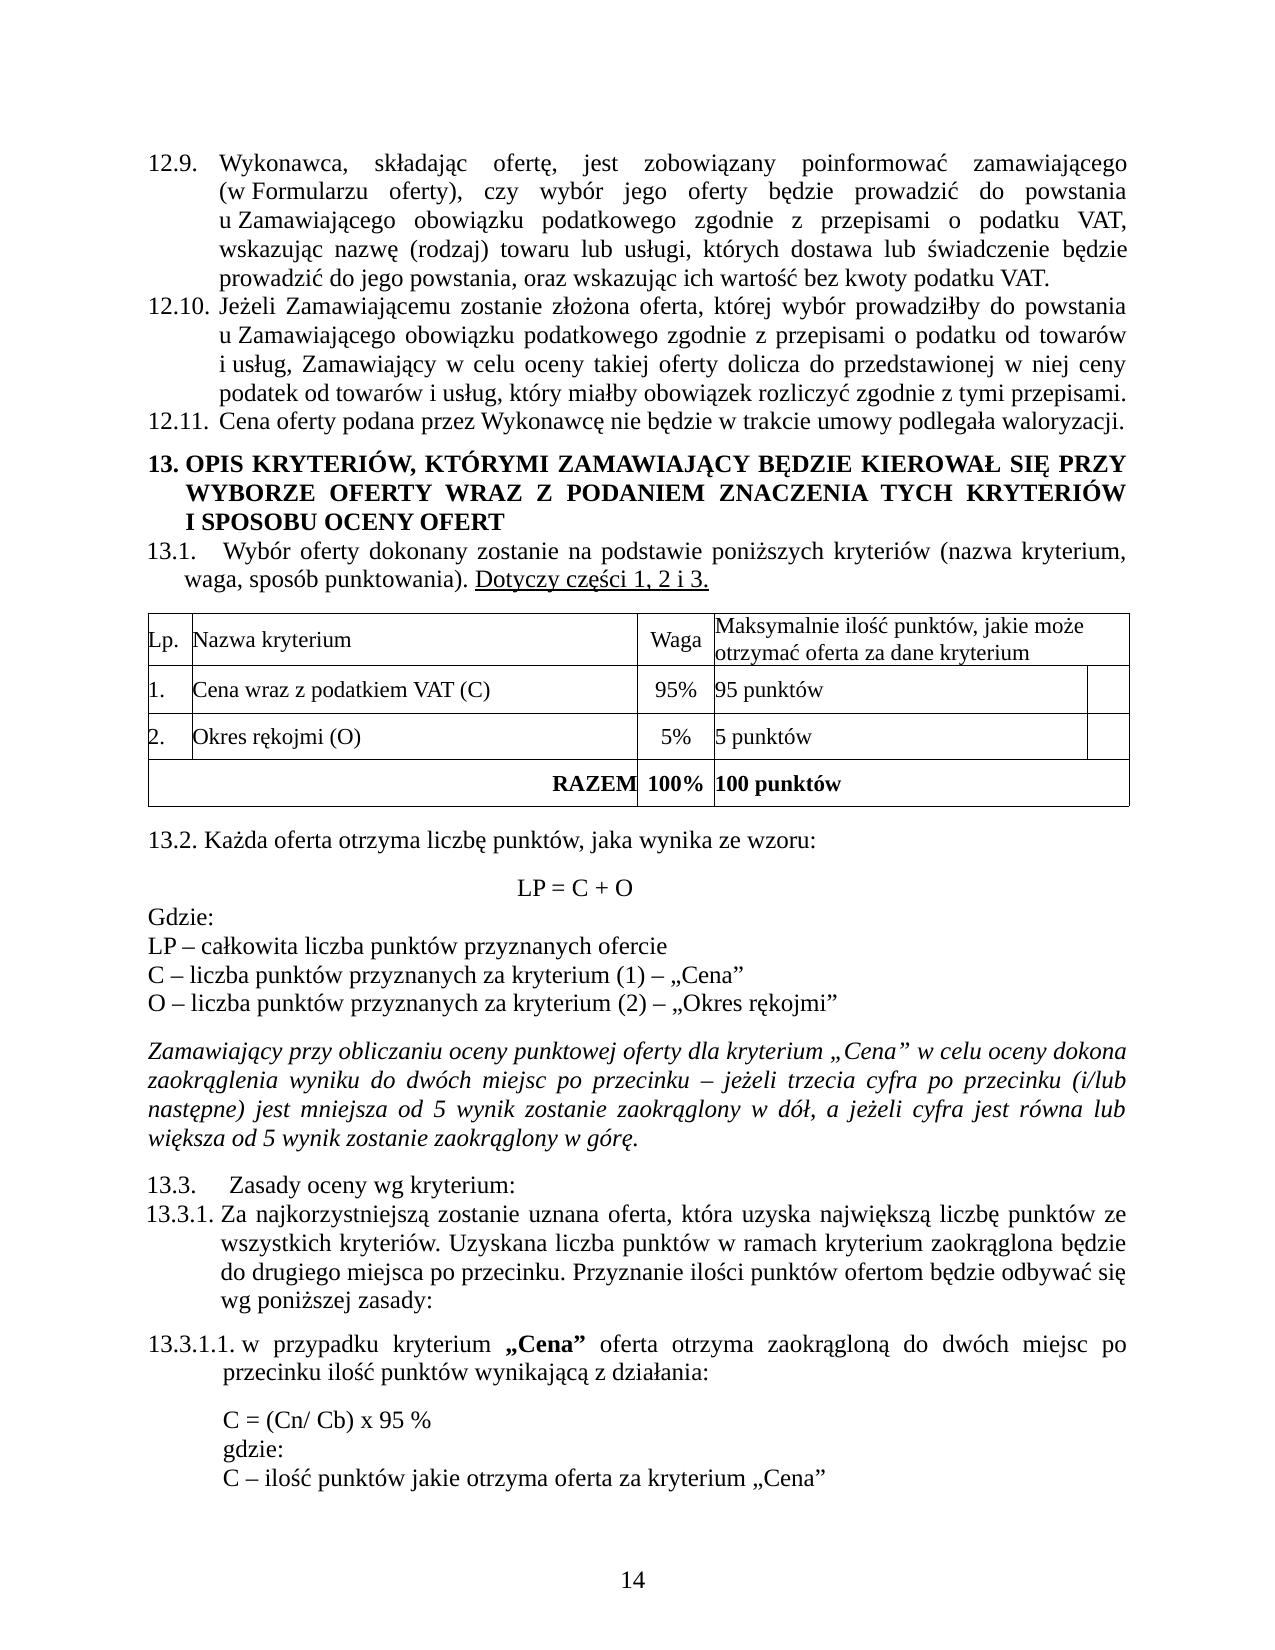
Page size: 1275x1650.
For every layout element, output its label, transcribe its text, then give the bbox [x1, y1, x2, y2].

table_cell 5% [638, 714, 714, 759]
list Jeżeli Zamawiającemu zostanie złożona oferta, której wybór prowadziłby do powstania u Zamawiającego obowiązku podatkowego zgodnie z przepisami o podatku od towarów i usług, Zamawiający w celu oceny takiej oferty dolicza do przedstawionej w niej ceny podatek od towarów i usług, który miałby obowiązek rozliczyć zgodnie z tymi przepisami. [148, 291, 1127, 406]
text O – liczba punktów przyznanych za kryterium (2) – „Okres rękojmi” [148, 988, 1127, 1017]
text 13.2. Każda oferta otrzyma liczbę punktów, jaka wynika ze wzoru: [148, 826, 1127, 854]
text C = (Cn/ Cb) x 95 % [148, 1405, 1127, 1434]
list Zasady oceny wg kryterium: [146, 1171, 1127, 1199]
list OPIS KRYTERIÓW, KTÓRYMI ZAMAWIAJĄCY BĘDZIE KIEROWAŁ SIĘ PRZY WYBORZE OFERTY WRAZ Z PODANIEM ZNACZENIA TYCH KRYTERIÓW I SPOSOBU OCENY OFERT [148, 449, 1127, 536]
table_header Nazwa kryterium [193, 614, 637, 665]
list Za najkorzystniejszą zostanie uznana oferta, która uzyska największą liczbę punktów ze wszystkich kryteriów. Uzyskana liczba punktów w ramach kryterium zaokrąglona będzie do drugiego miejsca po przecinku. Przyznanie ilości punktów ofertom będzie odbywać się wg poniższej zasady: [145, 1199, 1127, 1314]
table_cell 95 punktów [715, 666, 1087, 712]
list Cena oferty podana przez Wykonawcę nie będzie w trakcie umowy podlegała waloryzacji. [148, 406, 1127, 435]
table_cell [1088, 666, 1129, 712]
text C – liczba punktów przyznanych za kryterium (1) – „Cena” [148, 960, 1127, 988]
table_cell [1088, 714, 1129, 759]
list Wykonawca, składając ofertę, jest zobowiązany poinformować zamawiającego (w Formularzu oferty), czy wybór jego oferty będzie prowadzić do powstania u Zamawiającego obowiązku podatkowego zgodnie z przepisami o podatku VAT, wskazując nazwę (rodzaj) towaru lub usługi, których dostawa lub świadczenie będzie prowadzić do jego powstania, oraz wskazując ich wartość bez kwoty podatku VAT. [148, 148, 1127, 291]
text C – ilość punktów jakie otrzyma oferta za kryterium „Cena” [148, 1463, 1127, 1492]
table_header Waga [638, 614, 714, 665]
table_cell 1. [149, 666, 192, 712]
table_header Maksymalnie ilość punktów, jakie może otrzymać oferta za dane kryterium [715, 614, 1129, 665]
table_cell Okres rękojmi (O) [193, 714, 637, 759]
list Wybór oferty dokonany zostanie na podstawie poniższych kryteriów (nazwa kryterium, waga, sposób punktowania). Dotyczy części 1, 2 i 3. [146, 536, 1127, 593]
table_cell 100 punktów [715, 760, 1129, 806]
text Gdzie: [148, 902, 1127, 931]
text gdzie: [148, 1434, 1127, 1463]
text Zamawiający przy obliczaniu oceny punktowej oferty dla kryterium „Cena” w celu oceny dokona zaokrąglenia wyniku do dwóch miejsc po przecinku – jeżeli trzecia cyfra po przecinku (i/lub następne) jest mniejsza od 5 wynik zostanie zaokrąglony w dół, a jeżeli cyfra jest równa lub większa od 5 wynik zostanie zaokrąglony w górę. [148, 1036, 1127, 1151]
table_cell 100% [638, 760, 714, 806]
table_cell 2. [149, 714, 192, 759]
text LP = C + O [517, 873, 1127, 902]
table_cell 5 punktów [715, 714, 1087, 759]
table_header Lp. [149, 614, 192, 665]
text LP – całkowita liczba punktów przyznanych ofercie [148, 931, 1127, 960]
table_cell 95% [638, 666, 714, 712]
list w przypadku kryterium „Cena” oferta otrzyma zaokrągloną do dwóch miejsc po przecinku ilość punktów wynikającą z działania: [148, 1329, 1127, 1386]
table_cell Cena wraz z podatkiem VAT (C) [193, 666, 637, 712]
table_cell RAZEM [149, 760, 637, 806]
